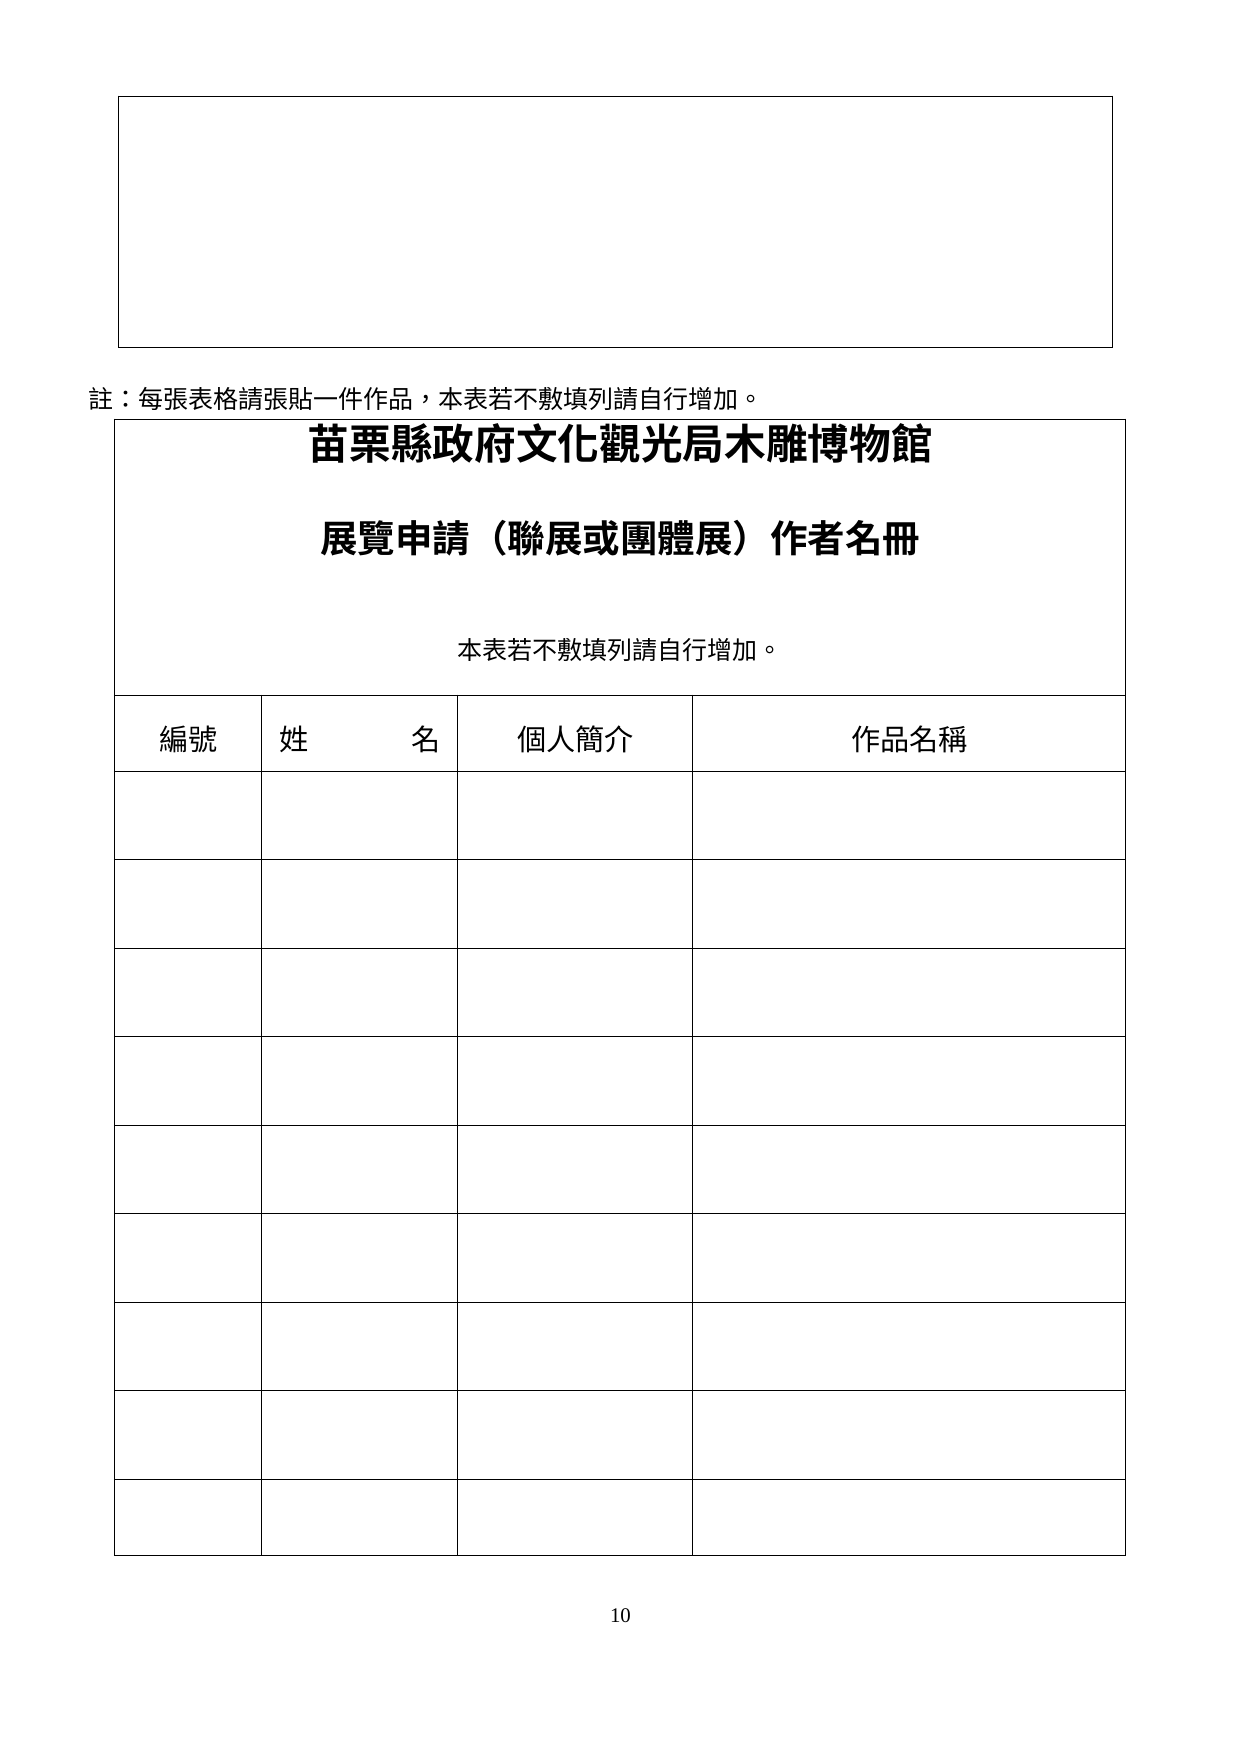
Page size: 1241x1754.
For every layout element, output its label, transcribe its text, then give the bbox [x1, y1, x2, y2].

text 註：每張表格請張貼一件作品，本表若不敷填列請自行增加。 [89, 366, 1152, 418]
table_cell 作品名稱 [693, 696, 1125, 771]
table_cell [262, 1303, 457, 1390]
table_cell [458, 1391, 692, 1479]
table_cell 編號 [115, 696, 261, 771]
table_cell [115, 772, 261, 859]
table_cell [115, 860, 261, 948]
table_cell [693, 1480, 1125, 1555]
table_cell [115, 949, 261, 1036]
table_cell [262, 1126, 457, 1213]
table_cell 個人簡介 [458, 696, 692, 771]
table_cell [693, 1126, 1125, 1213]
table_cell [693, 1214, 1125, 1302]
table_cell [262, 772, 457, 859]
table_cell [458, 1480, 692, 1555]
table_cell [262, 1480, 457, 1555]
table_cell [115, 1214, 261, 1302]
table_cell [693, 1391, 1125, 1479]
table_cell [693, 1037, 1125, 1125]
table_cell [693, 949, 1125, 1036]
table_cell [262, 1037, 457, 1125]
table_cell [115, 1303, 261, 1390]
table_cell [458, 1037, 692, 1125]
table_header 苗栗縣政府文化觀光局木雕博物館 展覽申請（聯展或團體展）作者名冊 本表若不敷填列請自行增加。 [115, 420, 1125, 694]
table_cell [115, 1037, 261, 1125]
table_cell [693, 1303, 1125, 1390]
table_cell [262, 1214, 457, 1302]
table_cell [693, 772, 1125, 859]
table_cell [458, 1303, 692, 1390]
table_cell [262, 860, 457, 948]
table_cell [119, 97, 1112, 347]
table_cell [262, 1391, 457, 1479]
table_cell [458, 1126, 692, 1213]
table_cell [458, 772, 692, 859]
table_cell [458, 949, 692, 1036]
table_cell [115, 1126, 261, 1213]
table_cell [693, 860, 1125, 948]
table_cell [115, 1391, 261, 1479]
table_cell [115, 1480, 261, 1555]
table_cell [262, 949, 457, 1036]
table_cell [458, 860, 692, 948]
table_cell 姓 名 [262, 696, 457, 771]
table_cell [458, 1214, 692, 1302]
